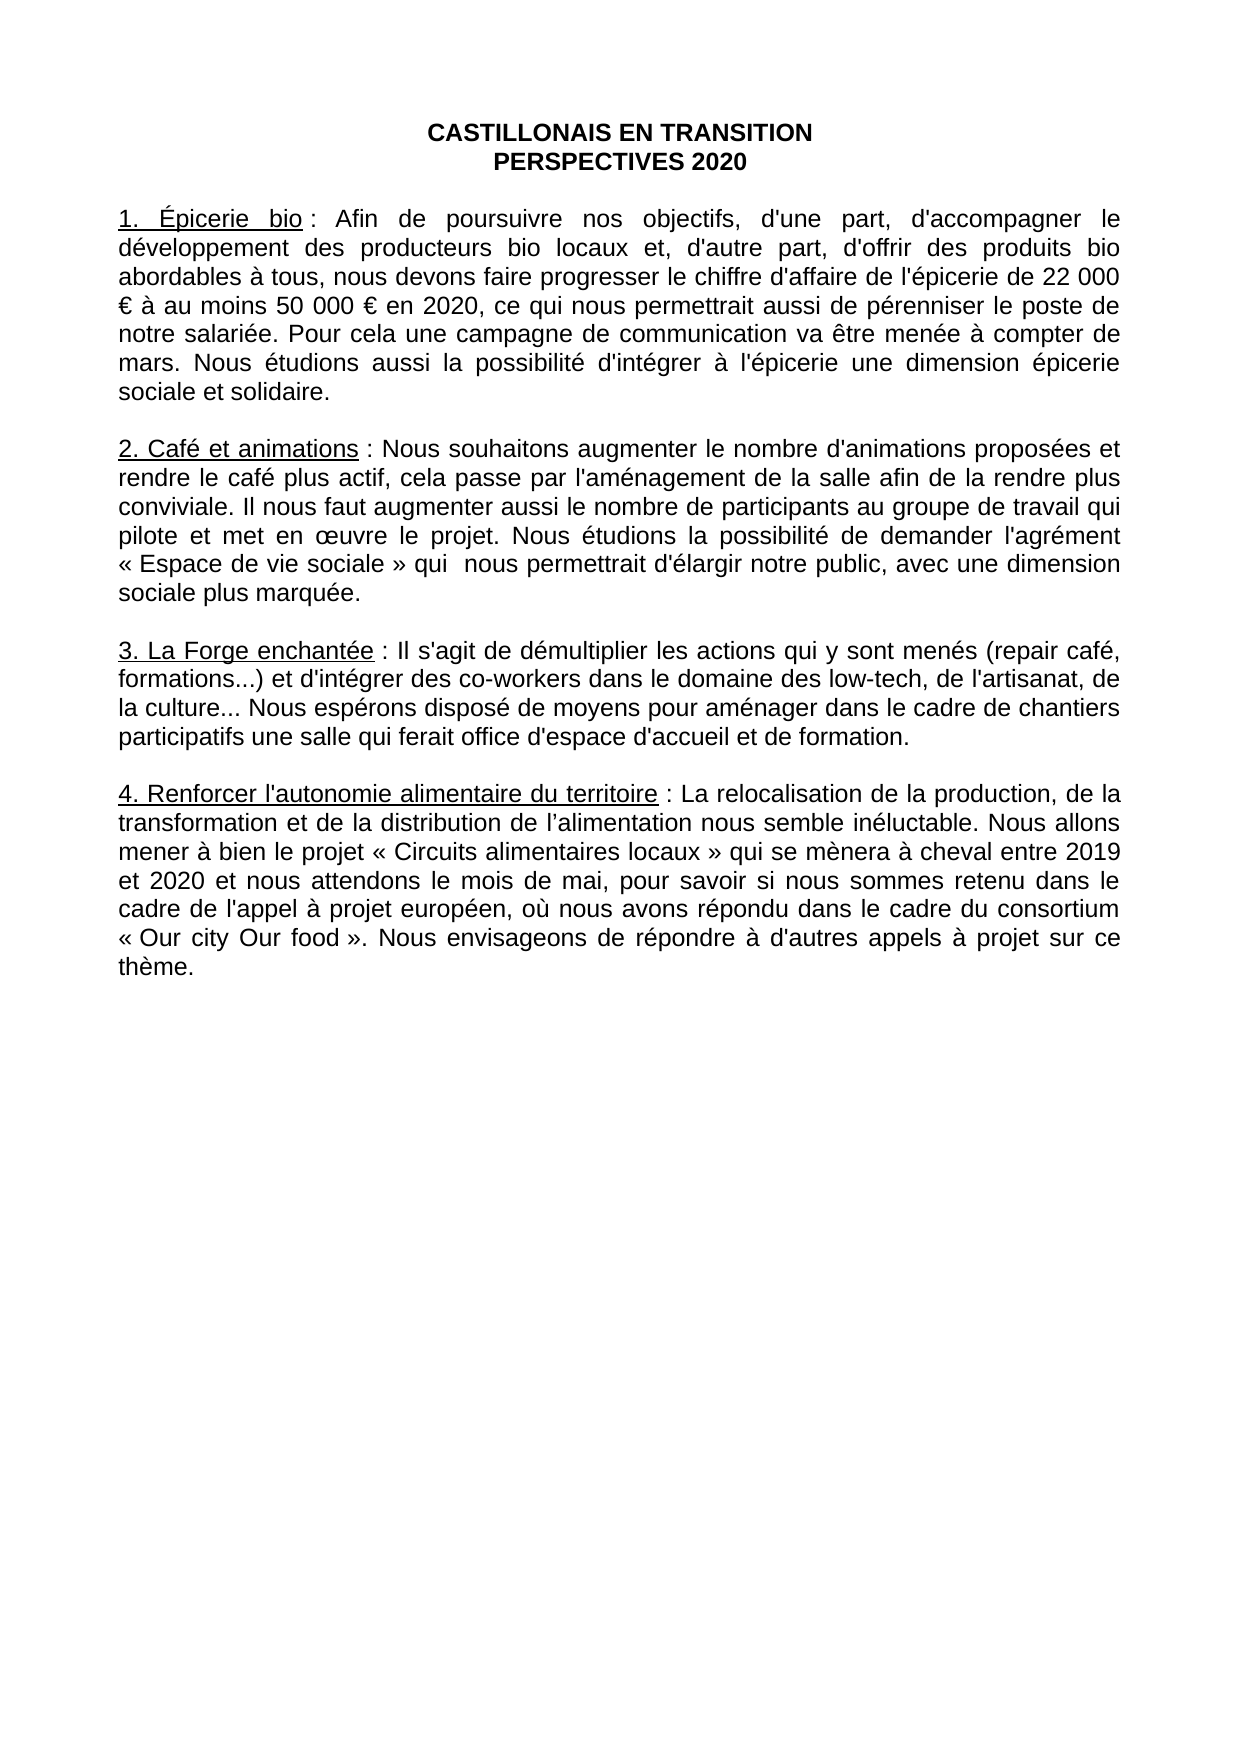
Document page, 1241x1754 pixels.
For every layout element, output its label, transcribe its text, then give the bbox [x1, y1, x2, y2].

text PERSPECTIVES 2020 [118, 147, 1122, 176]
text 4. Renforcer l'autonomie alimentaire du territoire : La relocalisation de la production, de la transformation et de la distribution de l’alimentation nous semble inéluctable. Nous allons mener à bien le projet « Circuits alimentaires locaux » qui se mènera à cheval entre 2019 et 2020 et nous attendons le mois de mai, pour savoir si nous sommes retenu dans le cadre de l'appel à projet européen, où nous avons répondu dans le cadre du consortium « Our city Our food ». Nous envisageons de répondre à d'autres appels à projet sur ce thème. [118, 779, 1122, 981]
text 3. La Forge enchantée : Il s'agit de démultiplier les actions qui y sont menés (repair café, formations...) et d'intégrer des co-workers dans le domaine des low-tech, de l'artisanat, de la culture... Nous espérons disposé de moyens pour aménager dans le cadre de chantiers participatifs une salle qui ferait office d'espace d'accueil et de formation. [118, 636, 1122, 751]
text CASTILLONAIS EN TRANSITION [118, 118, 1122, 147]
text 1. Épicerie bio : Afin de poursuivre nos objectifs, d'une part, d'accompagner le développement des producteurs bio locaux et, d'autre part, d'offrir des produits bio abordables à tous, nous devons faire progresser le chiffre d'affaire de l'épicerie de 22 000 € à au moins 50 000 € en 2020, ce qui nous permettrait aussi de pérenniser le poste de notre salariée. Pour cela une campagne de communication va être menée à compter de mars. Nous étudions aussi la possibilité d'intégrer à l'épicerie une dimension épicerie sociale et solidaire. [118, 204, 1122, 406]
text 2. Café et animations : Nous souhaitons augmenter le nombre d'animations proposées et rendre le café plus actif, cela passe par l'aménagement de la salle afin de la rendre plus conviviale. Il nous faut augmenter aussi le nombre de participants au groupe de travail qui pilote et met en œuvre le projet. Nous étudions la possibilité de demander l'agrément « Espace de vie sociale » qui nous permettrait d'élargir notre public, avec une dimension sociale plus marquée. [118, 434, 1122, 607]
